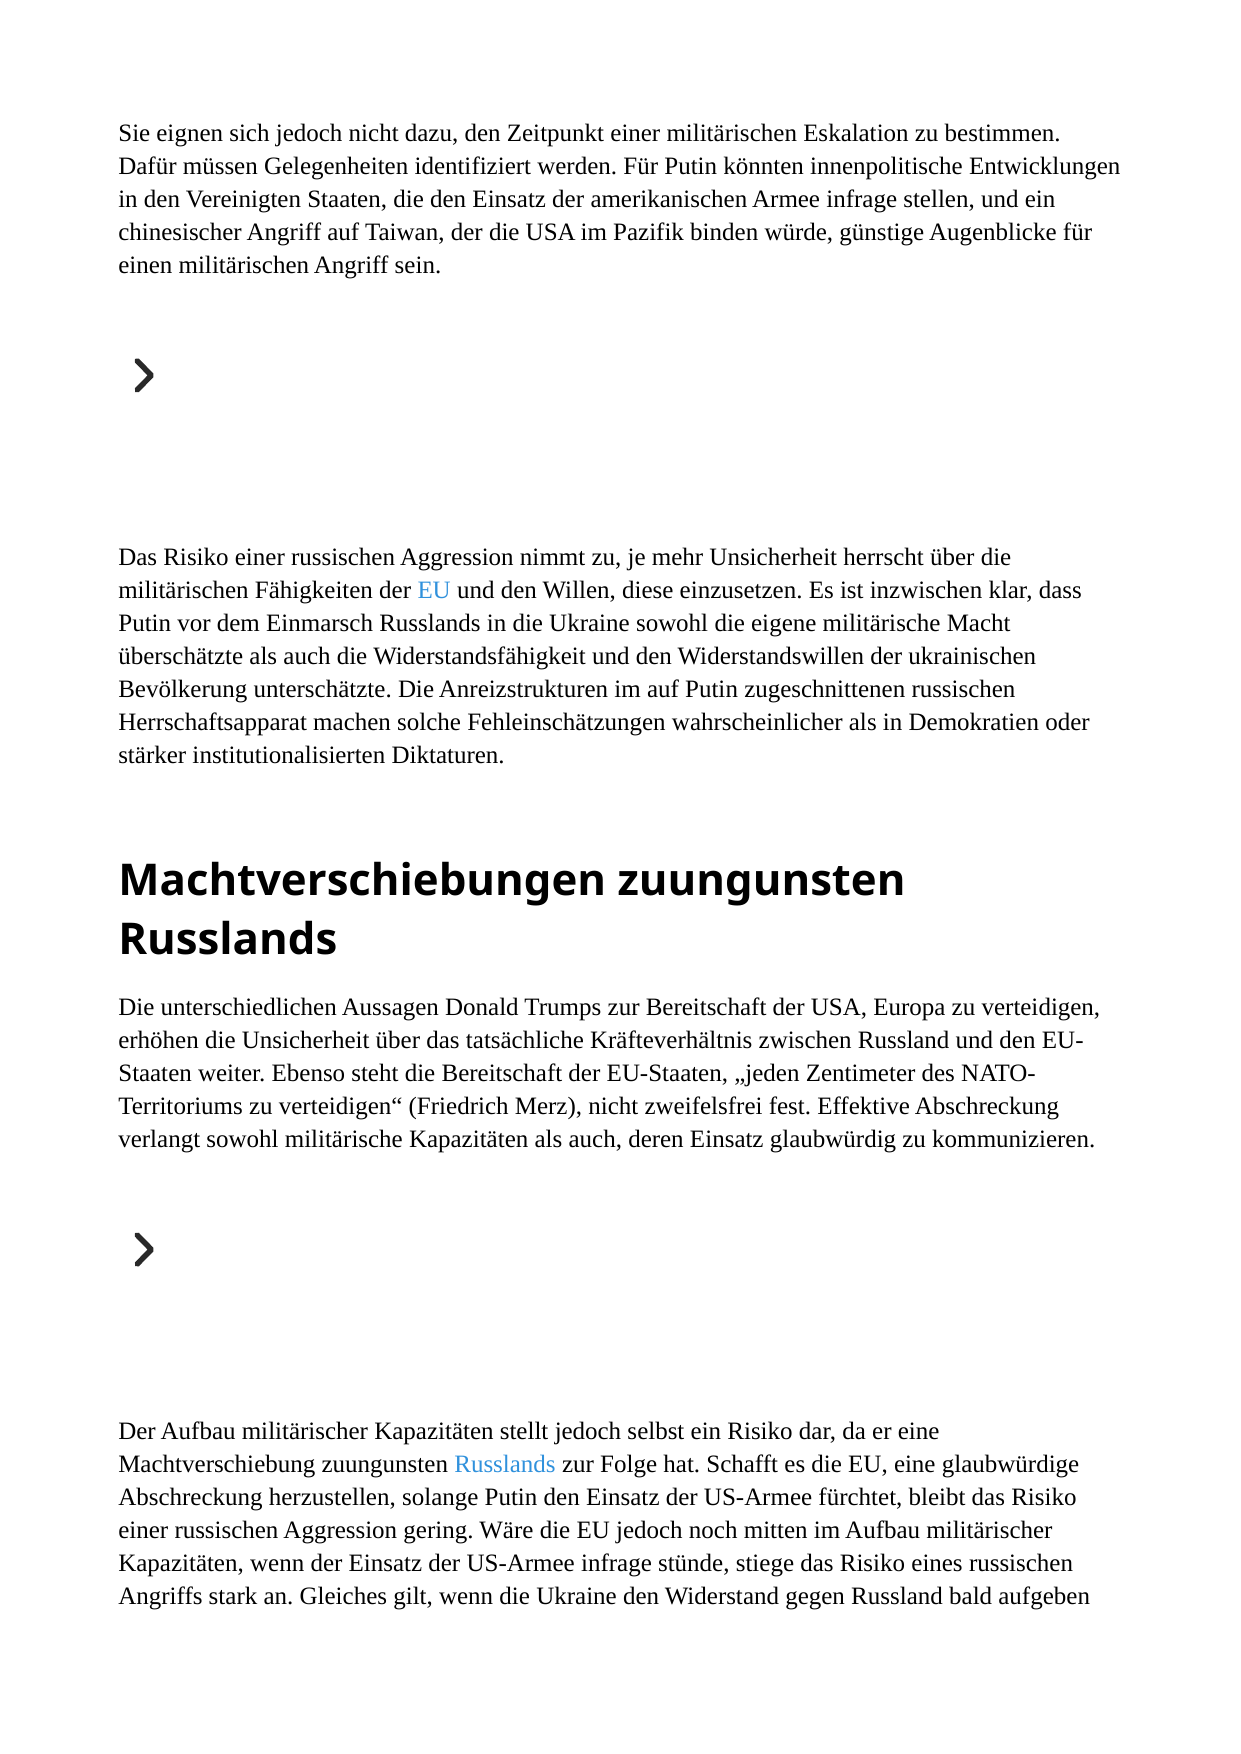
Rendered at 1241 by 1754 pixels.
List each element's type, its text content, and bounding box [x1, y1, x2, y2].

subtitle Machtverschiebungen zuungunsten Russlands [118, 848, 1122, 967]
text Das Risiko einer russischen Aggression nimmt zu, je mehr Unsicherheit herrscht über die militärischen Fähigkeiten der EU und den Willen, diese einzusetzen. Es ist inzwischen klar, dass Putin vor dem Einmarsch Russlands in die Ukraine sowohl die eigene militärische Macht überschätzte als auch die Widerstandsfähigkeit und den Widerstandswillen der ukrainischen Bevölkerung unterschätzte. Die Anreizstrukturen im auf Putin zugeschnittenen russischen Herrschaftsapparat machen solche Fehleinschätzungen wahrscheinlicher als in Demokratien oder stärker institutionalisierten Diktaturen. [118, 542, 1122, 769]
text Die unterschiedlichen Aussagen Donald Trumps zur Bereitschaft der USA, Europa zu verteidigen, erhöhen die Unsicherheit über das tatsächliche Kräfteverhältnis zwischen Russland und den EU-Staaten weiter. Ebenso steht die Bereitschaft der EU-Staaten, „jeden Zentimeter des NATO-Territoriums zu verteidigen“ (Friedrich Merz), nicht zweifelsfrei fest. Effektive Abschreckung verlangt sowohl militärische Kapazitäten als auch, deren Einsatz glaubwürdig zu kommunizieren. [118, 992, 1122, 1153]
text Der Aufbau militärischer Kapazitäten stellt jedoch selbst ein Risiko dar, da er eine Machtverschiebung zuungunsten Russlands zur Folge hat. Schafft es die EU, eine glaubwürdige Abschreckung herzustellen, solange Putin den Einsatz der US-Armee fürchtet, bleibt das Risiko einer russischen Aggression gering. Wäre die EU jedoch noch mitten im Aufbau militärischer Kapazitäten, wenn der Einsatz der US-Armee infrage stünde, stiege das Risiko eines russischen Angriffs stark an. Gleiches gilt, wenn die Ukraine den Widerstand gegen Russland bald aufgeben [118, 1416, 1122, 1610]
text Sie eignen sich jedoch nicht dazu, den Zeitpunkt einer militärischen Eskalation zu bestimmen. Dafür müssen Gelegenheiten identifiziert werden. Für Putin könnten innenpolitische Entwicklungen in den Vereinigten Staaten, die den Einsatz der amerikanischen Armee infrage stellen, und ein chinesischer Angriff auf Taiwan, der die USA im Pazifik binden würde, günstige Augenblicke für einen militärischen Angriff sein. [118, 118, 1122, 279]
